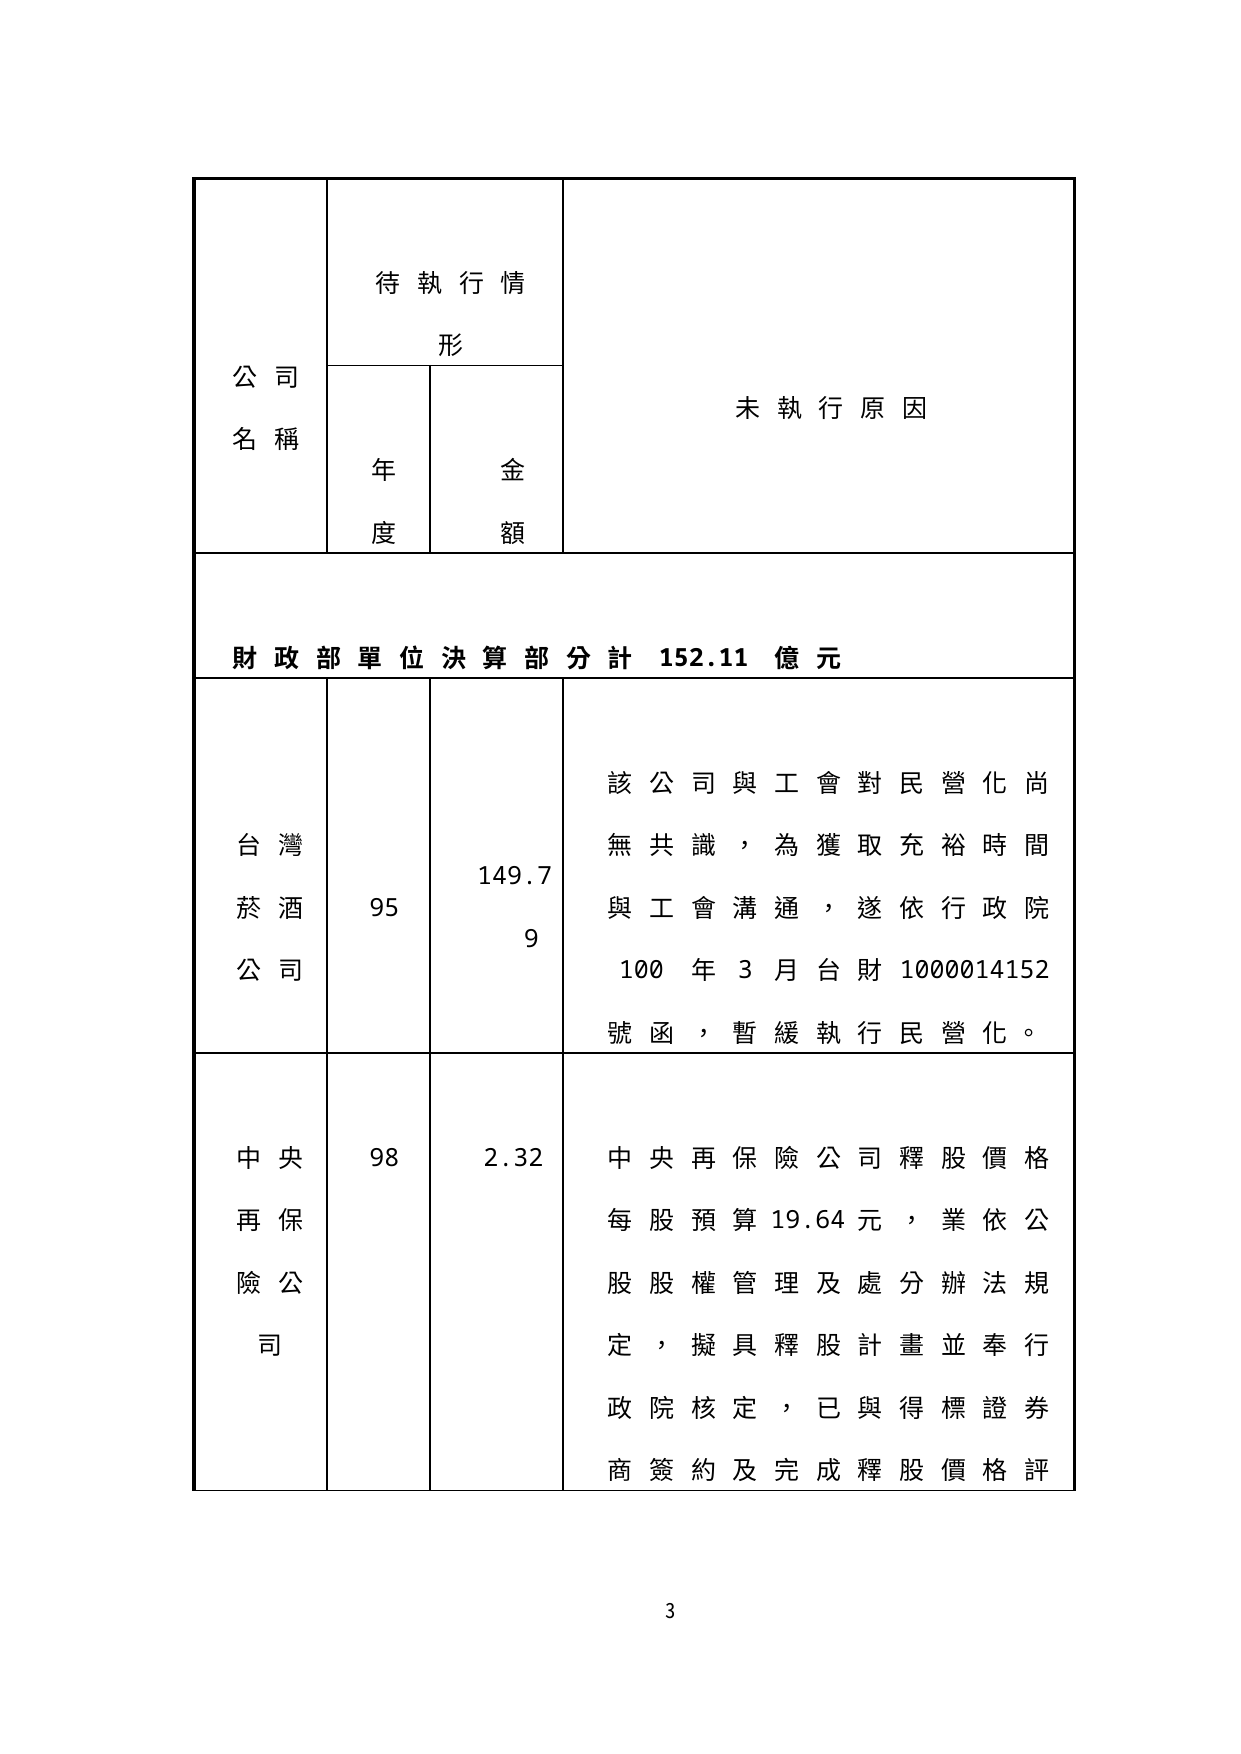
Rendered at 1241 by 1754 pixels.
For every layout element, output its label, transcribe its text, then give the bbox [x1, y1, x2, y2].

table_header 未執行原因 [564, 180, 1073, 552]
table_cell 該公司與工會對民營化尚無共識，為獲取充裕時間與工會溝通，遂依行政院100年3月台財1000014152號函，暫緩執行民營化。 [564, 679, 1073, 1052]
table_cell 98 [328, 1054, 429, 1490]
table_cell 中央再保險公司釋股價格每股預算19.64元，業依公股股權管理及處分辦法規定，擬具釋股計畫並奉行政院核定，已與得標證券商簽約及完成釋股價格評 [564, 1054, 1073, 1490]
table_header 待執行情形 [328, 180, 562, 365]
table_cell 金額 [431, 366, 562, 552]
table_header 公司名稱 [196, 180, 326, 552]
table_cell 2.32 [431, 1054, 562, 1490]
table_cell 年度 [328, 366, 429, 552]
table_cell 財政部單位決算部分計152.11億元 [196, 554, 1073, 677]
table_cell 台灣菸酒公司 [196, 679, 326, 1052]
table_cell 95 [328, 679, 429, 1052]
table_cell 中央再保險公司 [196, 1054, 326, 1490]
table_cell 149.79 [431, 679, 562, 1052]
